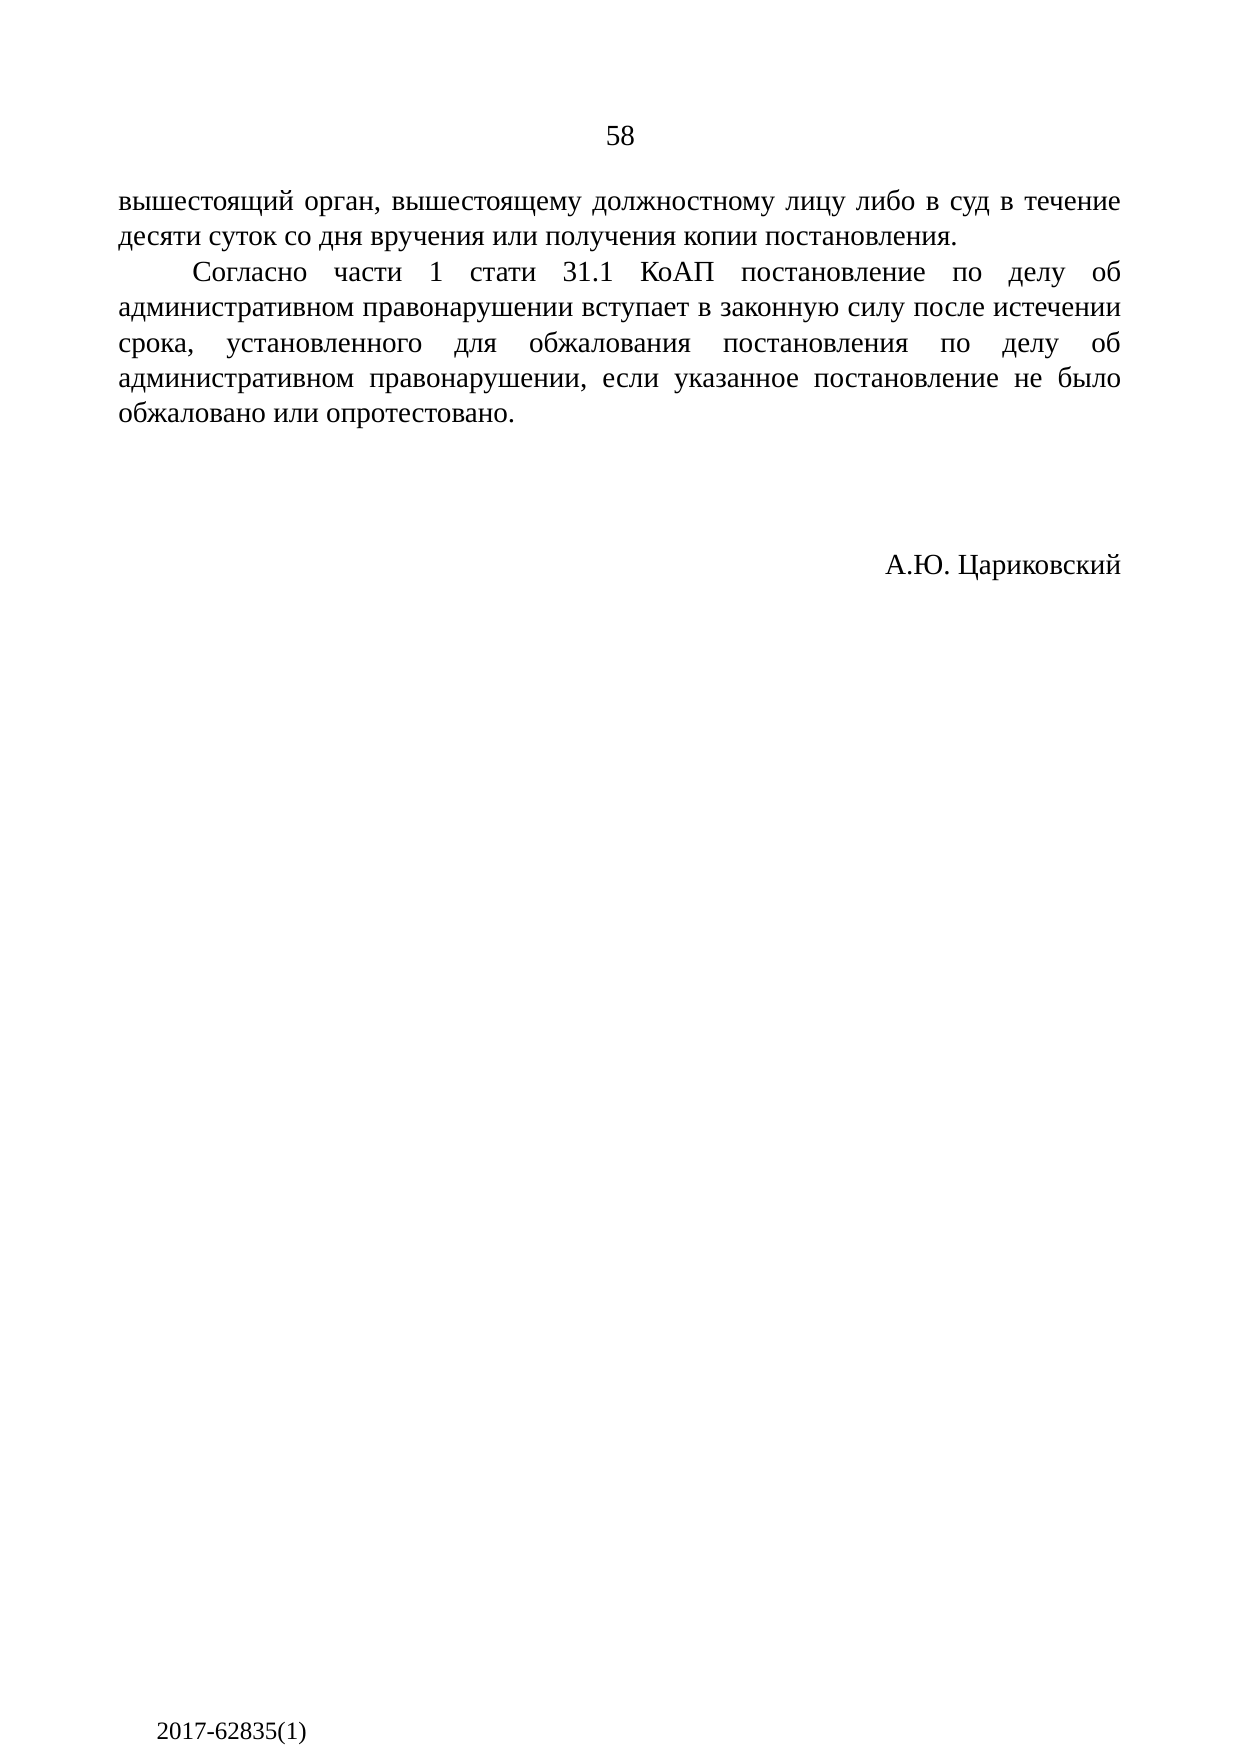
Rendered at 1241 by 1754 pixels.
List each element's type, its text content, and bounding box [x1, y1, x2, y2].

text А.Ю. Цариковский [118, 542, 1122, 580]
text вышестоящий орган, вышестоящему должностному лицу либо в суд в течение десяти суток со дня вручения или получения копии постановления. [118, 181, 1122, 252]
text Согласно части 1 стати 31.1 КоАП постановление по делу об административном правонарушении вступает в законную силу после истечении срока, установленного для обжалования постановления по делу об административном правонарушении, если указанное постановление не было обжаловано или опротестовано. [118, 252, 1122, 429]
